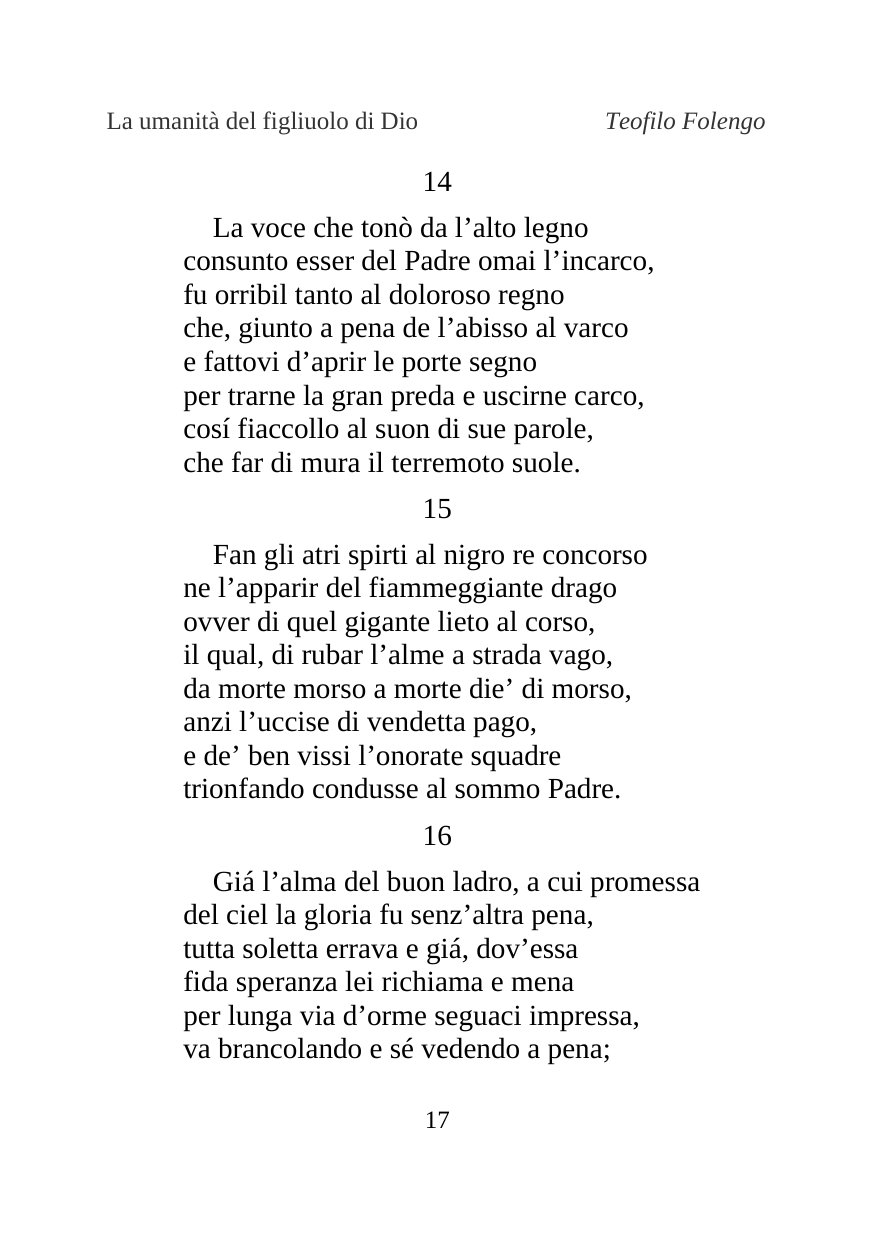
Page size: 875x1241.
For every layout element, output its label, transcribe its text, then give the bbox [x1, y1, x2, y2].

text Fan gli atri spirti al nigro re concorso ne l’apparir del fiammeggiante drago ovver di quel gigante lieto al corso, il qual, di rubar l’alme a strada vago, da morte morso a morte die’ di morso, anzi l’uccise di vendetta pago, e de’ ben vissi l’onorate squadre trionfando condusse al sommo Padre. [183, 537, 768, 805]
text 15 [106, 491, 768, 524]
text 14 [106, 164, 768, 197]
text 16 [106, 818, 768, 851]
text La voce che tonò da l’alto legno consunto esser del Padre omai l’incarco, fu orribil tanto al doloroso regno che, giunto a pena de l’abisso al varco e fattovi d’aprir le porte segno per trarne la gran preda e uscirne carco, cosí fiaccollo al suon di sue parole, che far di mura il terremoto suole. [183, 210, 768, 478]
text Giá l’alma del buon ladro, a cui promessa del ciel la gloria fu senz’altra pena, tutta soletta errava e giá, dov’essa fida speranza lei richiama e mena per lunga via d’orme seguaci impressa, va brancolando e sé vedendo a pena; [183, 864, 768, 1065]
